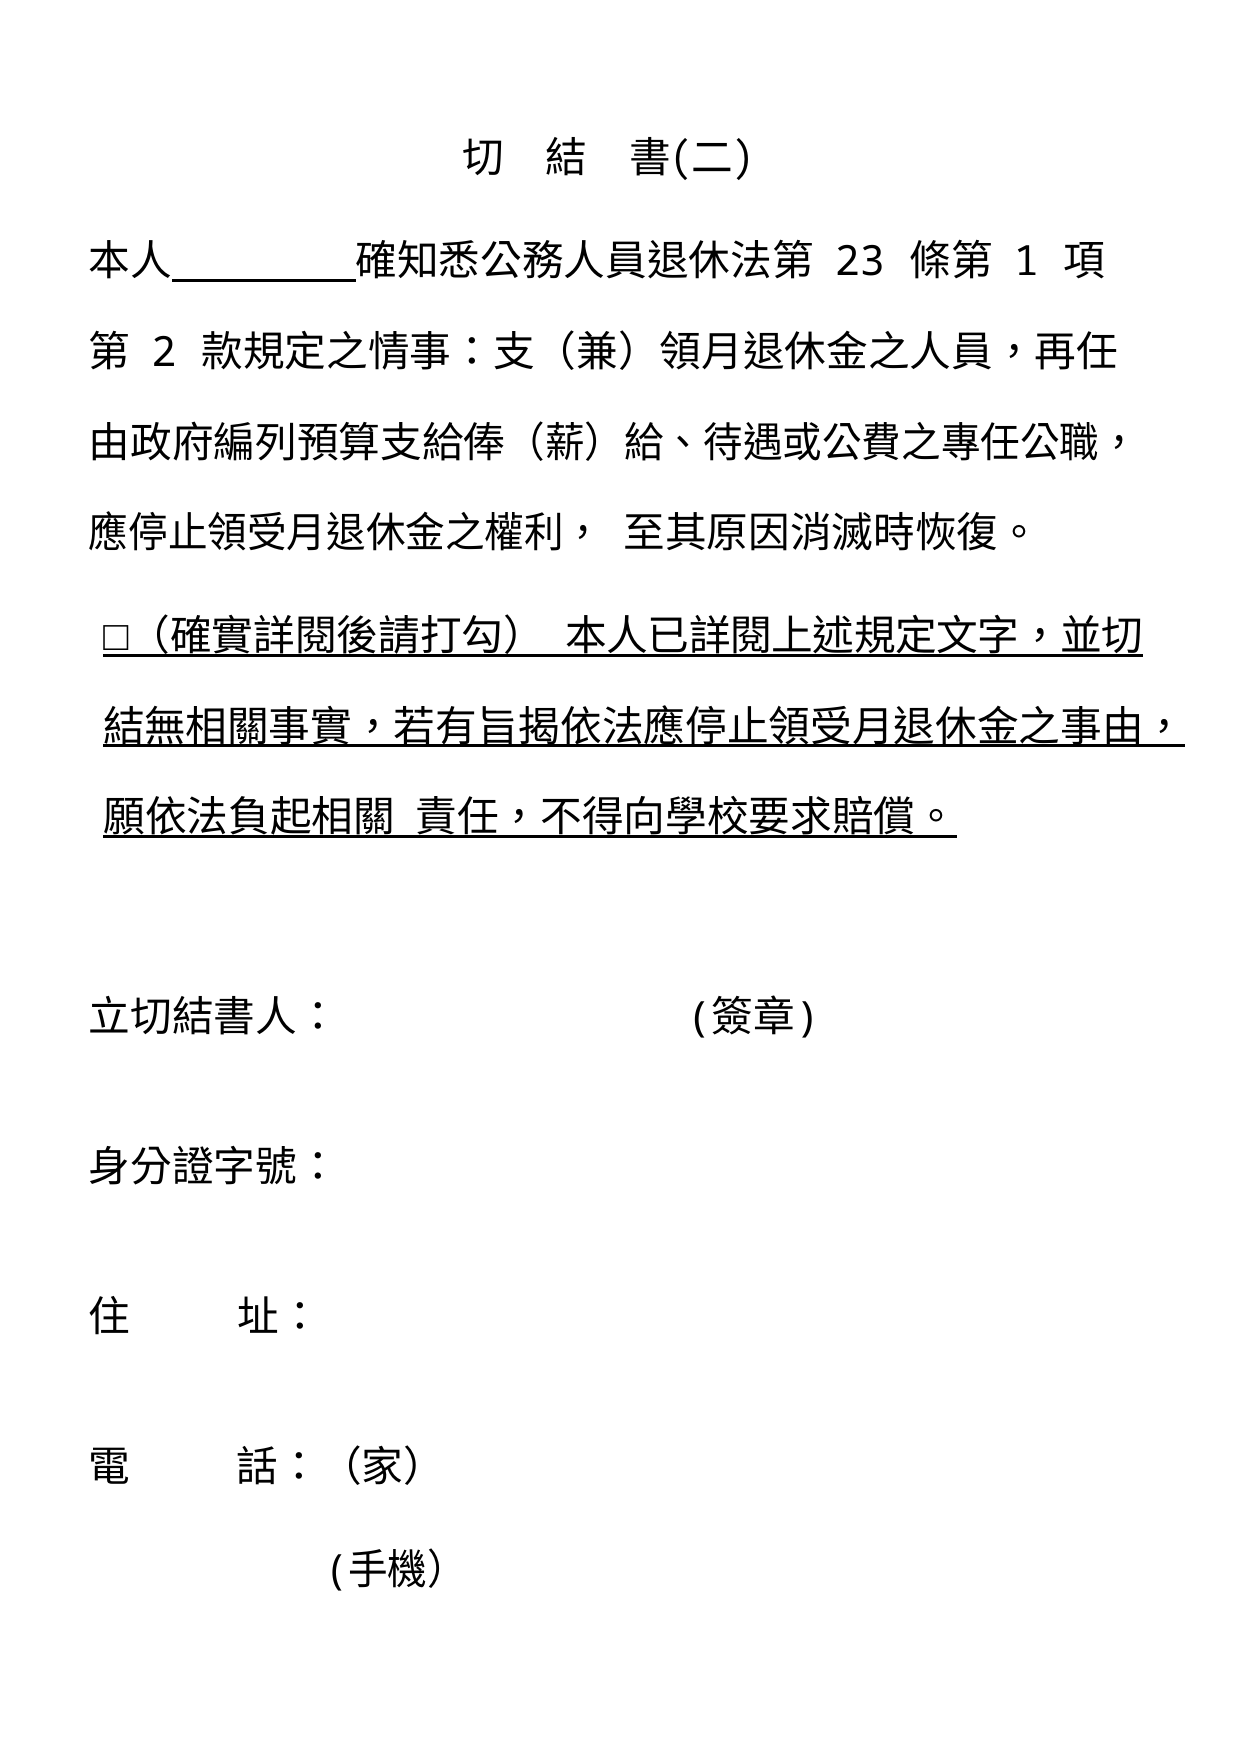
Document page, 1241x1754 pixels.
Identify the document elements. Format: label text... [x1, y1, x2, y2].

text □（確實詳閱後請打勾） 本人已詳閱上述規定文字，並切結無相關事實，若有旨揭依法應停止領受月退休金之事由，願依法負起相關 責任，不得向學校要求賠償。 [103, 747, 1152, 843]
text 身分證字號： [89, 1133, 399, 1194]
text □（確實詳閱後請打勾） 本人已詳閱上述規定文字，並切結無相關事實，若有旨揭依法應停止領受月退休金之事由，願依法負起相關 責任，不得向學校要求賠償。 [103, 602, 1152, 744]
text 住 址： [89, 1283, 399, 1343]
subtitle 切 結 書(二) [89, 124, 1127, 185]
text 電 話：（家） [89, 1433, 1152, 1493]
text 立切結書人： (簽章) [89, 983, 1152, 1044]
text (手機） [89, 1536, 604, 1596]
text 本人 確知悉公務人員退休法第 23 條第 1 項第 2 款規定之情事：支（兼）領月退休金之人員，再任由政府編列預算支給俸（薪）給、待遇或公費之專任公職，應停止領受月退休金之權利， 至其原因消滅時恢復。 [89, 227, 1127, 559]
